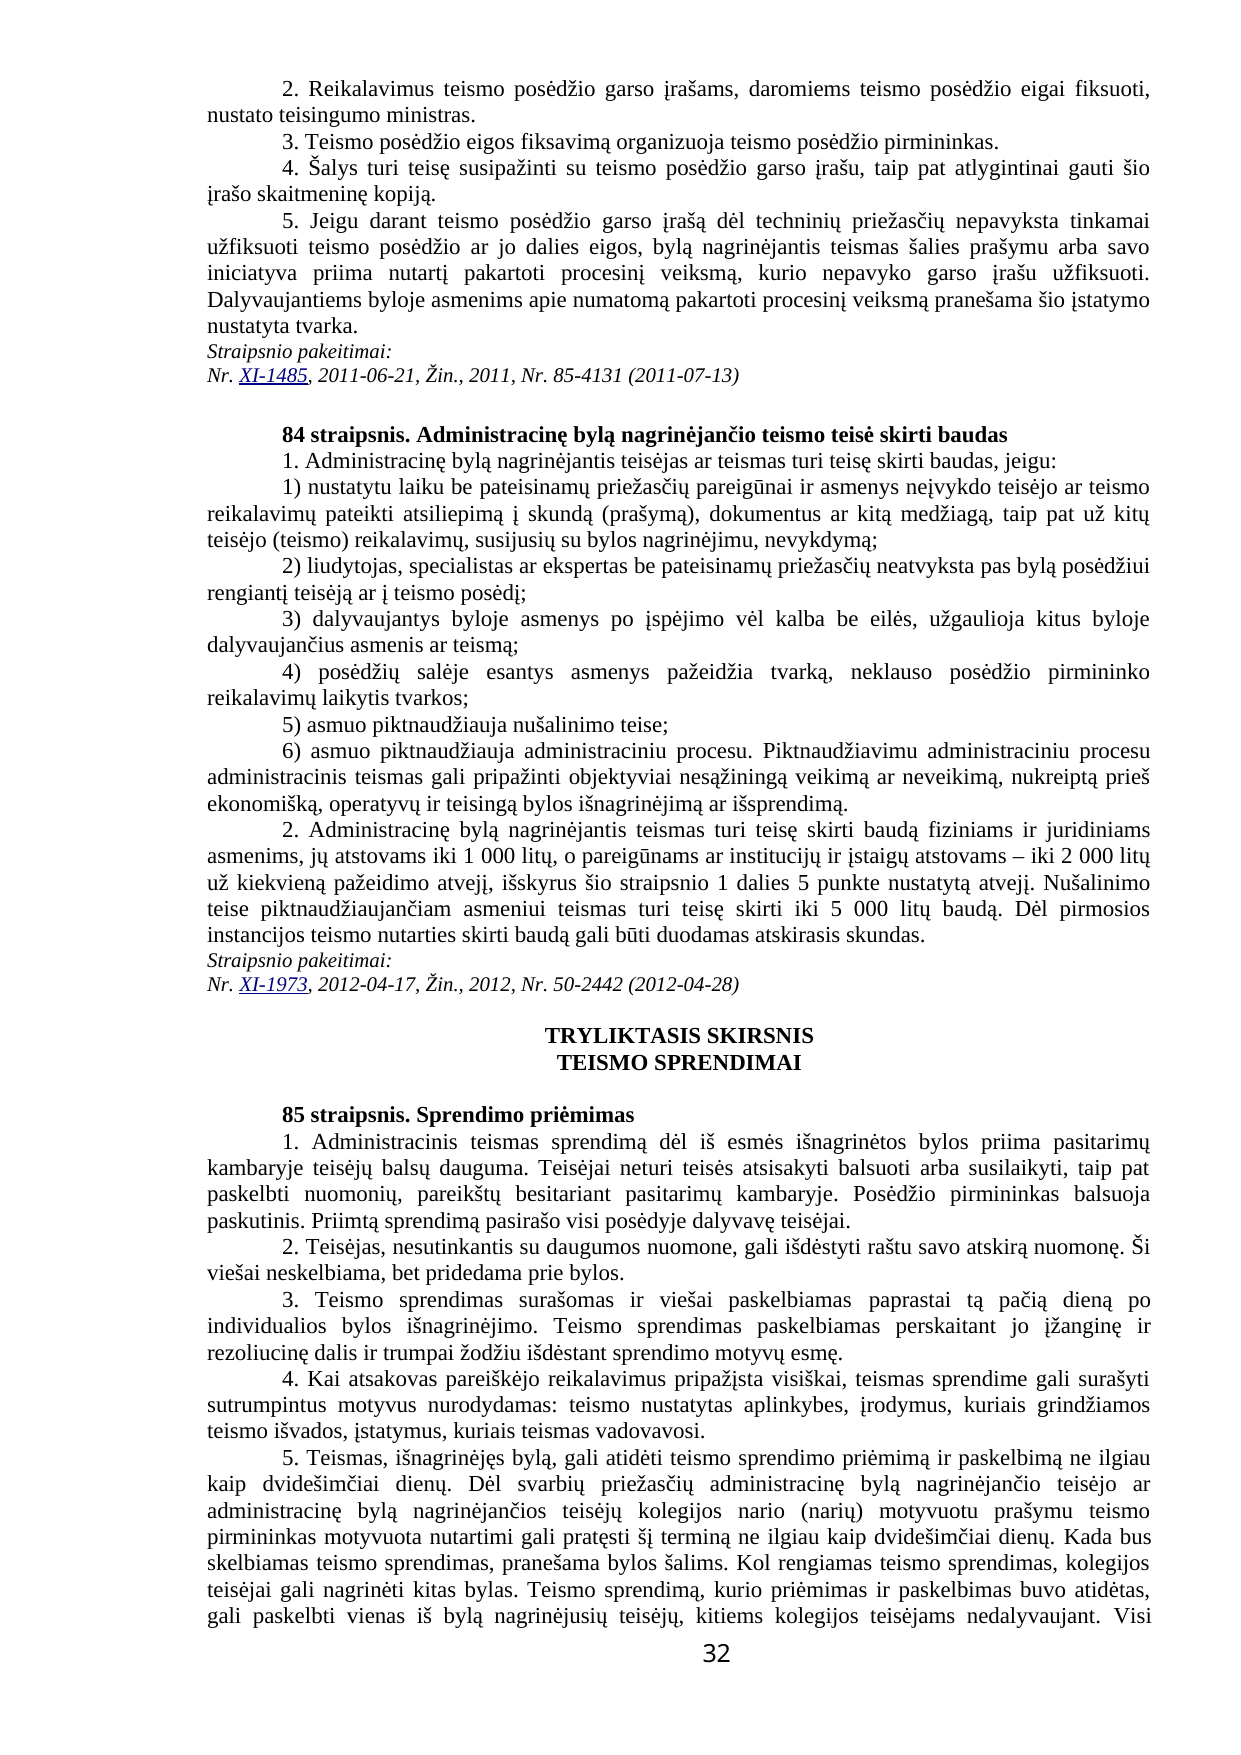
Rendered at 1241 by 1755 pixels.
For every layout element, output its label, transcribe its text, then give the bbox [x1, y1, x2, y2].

text Nr. XI-1485, 2011-06-21, Žin., 2011, Nr. 85-4131 (2011-07-13) [207, 363, 1152, 387]
text 2. Administracinę bylą nagrinėjantis teismas turi teisę skirti baudą fiziniams ir juridiniams asmenims, jų atstovams iki 1 000 litų, o pareigūnams ar institucijų ir įstaigų atstovams – iki 2 000 litų už kiekvieną pažeidimo atvejį, išskyrus šio straipsnio 1 dalies 5 punkte nustatytą atvejį. Nušalinimo teise piktnaudžiaujančiam asmeniui teismas turi teisę skirti iki 5 000 litų baudą. Dėl pirmosios instancijos teismo nutarties skirti baudą gali būti duodamas atskirasis skundas. [207, 816, 1152, 948]
text Nr. XI-1973, 2012-04-17, Žin., 2012, Nr. 50-2442 (2012-04-28) [207, 972, 1152, 996]
text TEISMO SPRENDIMAI [207, 1049, 1152, 1075]
text 84 straipsnis. Administracinę bylą nagrinėjančio teismo teisė skirti baudas [207, 421, 1152, 447]
text 2. Reikalavimus teismo posėdžio garso įrašams, daromiems teismo posėdžio eigai fiksuoti, nustato teisingumo ministras. [207, 75, 1152, 128]
text 5. Teismas, išnagrinėjęs bylą, gali atidėti teismo sprendimo priėmimą ir paskelbimą ne ilgiau kaip dvidešimčiai dienų. Dėl svarbių priežasčių administracinę bylą nagrinėjančio teisėjo ar administracinę bylą nagrinėjančios teisėjų kolegijos nario (narių) motyvuotu prašymu teismo pirmininkas motyvuota nutartimi gali pratęsti šį terminą ne ilgiau kaip dvidešimčiai dienų. Kada bus skelbiamas teismo sprendimas, pranešama bylos šalims. Kol rengiamas teismo sprendimas, kolegijos teisėjai gali nagrinėti kitas bylas. Teismo sprendimą, kurio priėmimas ir paskelbimas buvo atidėtas, gali paskelbti vienas iš bylą nagrinėjusių teisėjų, kitiems kolegijos teisėjams nedalyvaujant. Visi [207, 1444, 1152, 1628]
text 4. Šalys turi teisę susipažinti su teismo posėdžio garso įrašu, taip pat atlygintinai gauti šio įrašo skaitmeninę kopiją. [207, 154, 1152, 207]
text 3. Teismo posėdžio eigos fiksavimą organizuoja teismo posėdžio pirmininkas. [207, 128, 1152, 154]
text 5. Jeigu darant teismo posėdžio garso įrašą dėl techninių priežasčių nepavyksta tinkamai užfiksuoti teismo posėdžio ar jo dalies eigos, bylą nagrinėjantis teismas šalies prašymu arba savo iniciatyva priima nutartį pakartoti procesinį veiksmą, kurio nepavyko garso įrašu užfiksuoti. Dalyvaujantiems byloje asmenims apie numatomą pakartoti procesinį veiksmą pranešama šio įstatymo nustatyta tvarka. [207, 207, 1152, 338]
text 4) posėdžių salėje esantys asmenys pažeidžia tvarką, neklauso posėdžio pirmininko reikalavimų laikytis tvarkos; [207, 658, 1152, 711]
text 1. Administracinis teismas sprendimą dėl iš esmės išnagrinėtos bylos priima pasitarimų kambaryje teisėjų balsų dauguma. Teisėjai neturi teisės atsisakyti balsuoti arba susilaikyti, taip pat paskelbti nuomonių, pareikštų besitariant pasitarimų kambaryje. Posėdžio pirmininkas balsuoja paskutinis. Priimtą sprendimą pasirašo visi posėdyje dalyvavę teisėjai. [207, 1128, 1152, 1233]
text 3. Teismo sprendimas surašomas ir viešai paskelbiamas paprastai tą pačią dieną po individualios bylos išnagrinėjimo. Teismo sprendimas paskelbiamas perskaitant jo įžanginę ir rezoliucinę dalis ir trumpai žodžiu išdėstant sprendimo motyvų esmę. [207, 1286, 1152, 1365]
text 85 straipsnis. Sprendimo priėmimas [207, 1101, 1152, 1128]
text 4. Kai atsakovas pareiškėjo reikalavimus pripažįsta visiškai, teismas sprendime gali surašyti sutrumpintus motyvus nurodydamas: teismo nustatytas aplinkybes, įrodymus, kuriais grindžiamos teismo išvados, įstatymus, kuriais teismas vadovavosi. [207, 1365, 1152, 1444]
text Straipsnio pakeitimai: [207, 948, 1152, 972]
text 2) liudytojas, specialistas ar ekspertas be pateisinamų priežasčių neatvyksta pas bylą posėdžiui rengiantį teisėją ar į teismo posėdį; [207, 552, 1152, 605]
text 3) dalyvaujantys byloje asmenys po įspėjimo vėl kalba be eilės, užgaulioja kitus byloje dalyvaujančius asmenis ar teismą; [207, 605, 1152, 658]
text 2. Teisėjas, nesutinkantis su daugumos nuomone, gali išdėstyti raštu savo atskirą nuomonę. Ši viešai neskelbiama, bet pridedama prie bylos. [207, 1233, 1152, 1286]
text 1. Administracinę bylą nagrinėjantis teisėjas ar teismas turi teisę skirti baudas, jeigu: [207, 447, 1152, 473]
text 6) asmuo piktnaudžiauja administraciniu procesu. Piktnaudžiavimu administraciniu procesu administracinis teismas gali pripažinti objektyviai nesąžiningą veikimą ar neveikimą, nukreiptą prieš ekonomišką, operatyvų ir teisingą bylos išnagrinėjimą ar išsprendimą. [207, 737, 1152, 816]
text 5) asmuo piktnaudžiauja nušalinimo teise; [207, 711, 1152, 737]
text TRYLIKTASIS SKIRSNIS [207, 1022, 1152, 1049]
text Straipsnio pakeitimai: [207, 338, 1152, 363]
text 1) nustatytu laiku be pateisinamų priežasčių pareigūnai ir asmenys neįvykdo teisėjo ar teismo reikalavimų pateikti atsiliepimą į skundą (prašymą), dokumentus ar kitą medžiagą, taip pat už kitų teisėjo (teismo) reikalavimų, susijusių su bylos nagrinėjimu, nevykdymą; [207, 473, 1152, 552]
